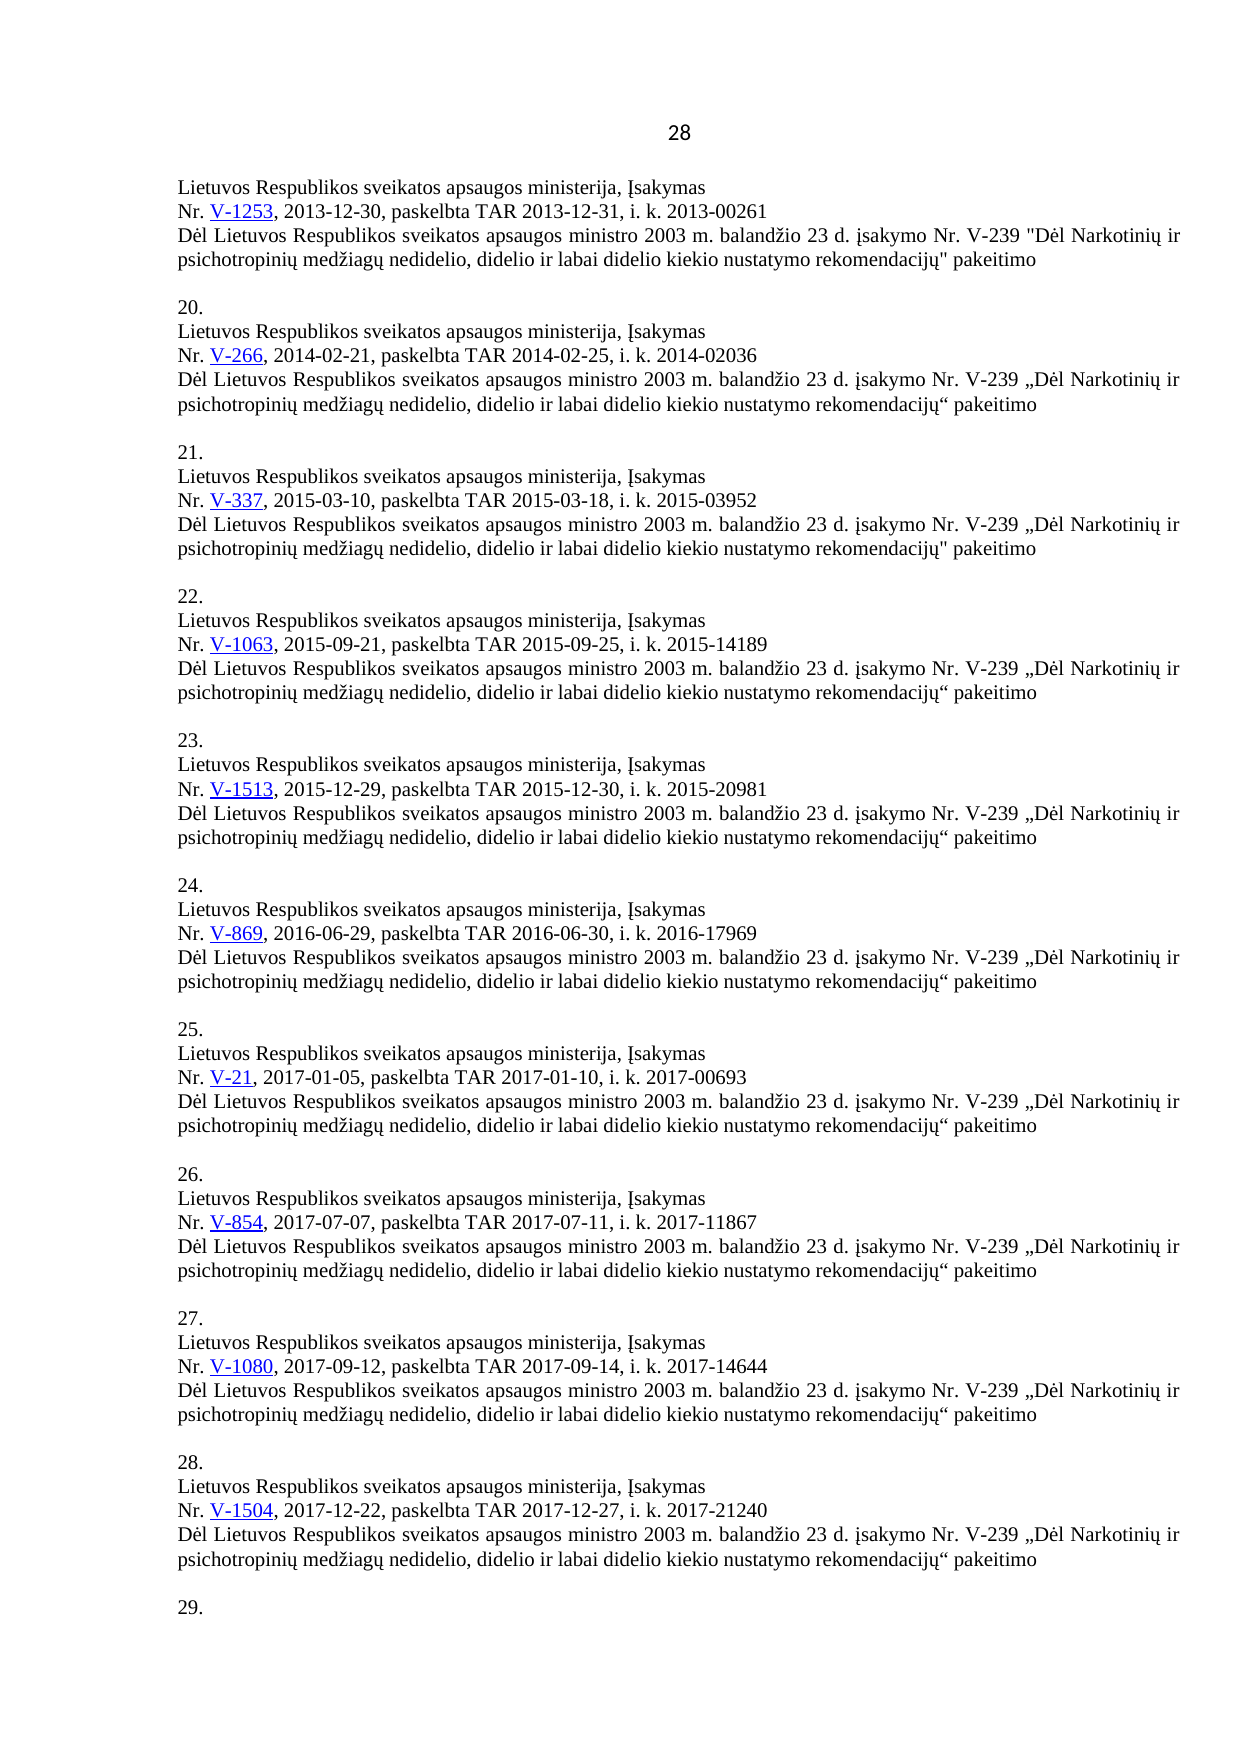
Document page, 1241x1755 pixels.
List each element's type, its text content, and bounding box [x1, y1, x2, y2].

text 29. [177, 1594, 1181, 1619]
text Lietuvos Respublikos sveikatos apsaugos ministerija, Įsakymas [177, 608, 1181, 632]
text 26. [177, 1161, 1181, 1186]
text Nr. V-266, 2014-02-21, paskelbta TAR 2014-02-25, i. k. 2014-02036 [177, 343, 1181, 367]
text Nr. V-1504, 2017-12-22, paskelbta TAR 2017-12-27, i. k. 2017-21240 [177, 1498, 1181, 1522]
text Nr. V-1063, 2015-09-21, paskelbta TAR 2015-09-25, i. k. 2015-14189 [177, 632, 1181, 656]
text Lietuvos Respublikos sveikatos apsaugos ministerija, Įsakymas [177, 319, 1181, 343]
text Dėl Lietuvos Respublikos sveikatos apsaugos ministro 2003 m. balandžio 23 d. įsakymo Nr. V-239 „Dėl Narkotinių ir psichotropinių medžiagų nedidelio, didelio ir labai didelio kiekio nustatymo rekomendacijų“ pakeitimo [177, 945, 1181, 993]
text Nr. V-337, 2015-03-10, paskelbta TAR 2015-03-18, i. k. 2015-03952 [177, 488, 1181, 512]
text Lietuvos Respublikos sveikatos apsaugos ministerija, Įsakymas [177, 464, 1181, 488]
text 24. [177, 873, 1181, 897]
text Nr. V-854, 2017-07-07, paskelbta TAR 2017-07-11, i. k. 2017-11867 [177, 1209, 1181, 1234]
text 25. [177, 1017, 1181, 1041]
text 27. [177, 1306, 1181, 1330]
text Dėl Lietuvos Respublikos sveikatos apsaugos ministro 2003 m. balandžio 23 d. įsakymo Nr. V-239 „Dėl Narkotinių ir psichotropinių medžiagų nedidelio, didelio ir labai didelio kiekio nustatymo rekomendacijų“ pakeitimo [177, 1234, 1181, 1282]
text Lietuvos Respublikos sveikatos apsaugos ministerija, Įsakymas [177, 1474, 1181, 1498]
text Nr. V-1080, 2017-09-12, paskelbta TAR 2017-09-14, i. k. 2017-14644 [177, 1354, 1181, 1378]
text Lietuvos Respublikos sveikatos apsaugos ministerija, Įsakymas [177, 752, 1181, 776]
text Dėl Lietuvos Respublikos sveikatos apsaugos ministro 2003 m. balandžio 23 d. įsakymo Nr. V-239 "Dėl Narkotinių ir psichotropinių medžiagų nedidelio, didelio ir labai didelio kiekio nustatymo rekomendacijų" pakeitimo [177, 223, 1181, 271]
text Lietuvos Respublikos sveikatos apsaugos ministerija, Įsakymas [177, 1041, 1181, 1065]
text Nr. V-1513, 2015-12-29, paskelbta TAR 2015-12-30, i. k. 2015-20981 [177, 776, 1181, 801]
text Nr. V-1253, 2013-12-30, paskelbta TAR 2013-12-31, i. k. 2013-00261 [177, 199, 1181, 223]
text Lietuvos Respublikos sveikatos apsaugos ministerija, Įsakymas [177, 897, 1181, 921]
text Lietuvos Respublikos sveikatos apsaugos ministerija, Įsakymas [177, 1330, 1181, 1354]
text Dėl Lietuvos Respublikos sveikatos apsaugos ministro 2003 m. balandžio 23 d. įsakymo Nr. V-239 „Dėl Narkotinių ir psichotropinių medžiagų nedidelio, didelio ir labai didelio kiekio nustatymo rekomendacijų“ pakeitimo [177, 801, 1181, 849]
text Lietuvos Respublikos sveikatos apsaugos ministerija, Įsakymas [177, 1186, 1181, 1209]
text Nr. V-21, 2017-01-05, paskelbta TAR 2017-01-10, i. k. 2017-00693 [177, 1065, 1181, 1089]
text Dėl Lietuvos Respublikos sveikatos apsaugos ministro 2003 m. balandžio 23 d. įsakymo Nr. V-239 „Dėl Narkotinių ir psichotropinių medžiagų nedidelio, didelio ir labai didelio kiekio nustatymo rekomendacijų" pakeitimo [177, 512, 1181, 560]
text 22. [177, 584, 1181, 608]
text Nr. V-869, 2016-06-29, paskelbta TAR 2016-06-30, i. k. 2016-17969 [177, 921, 1181, 945]
text 20. [177, 295, 1181, 319]
text Dėl Lietuvos Respublikos sveikatos apsaugos ministro 2003 m. balandžio 23 d. įsakymo Nr. V-239 „Dėl Narkotinių ir psichotropinių medžiagų nedidelio, didelio ir labai didelio kiekio nustatymo rekomendacijų“ pakeitimo [177, 1378, 1181, 1426]
text Dėl Lietuvos Respublikos sveikatos apsaugos ministro 2003 m. balandžio 23 d. įsakymo Nr. V-239 „Dėl Narkotinių ir psichotropinių medžiagų nedidelio, didelio ir labai didelio kiekio nustatymo rekomendacijų“ pakeitimo [177, 656, 1181, 704]
text 23. [177, 728, 1181, 752]
text 21. [177, 439, 1181, 464]
text Lietuvos Respublikos sveikatos apsaugos ministerija, Įsakymas [177, 175, 1181, 199]
text 28. [177, 1450, 1181, 1474]
text Dėl Lietuvos Respublikos sveikatos apsaugos ministro 2003 m. balandžio 23 d. įsakymo Nr. V-239 „Dėl Narkotinių ir psichotropinių medžiagų nedidelio, didelio ir labai didelio kiekio nustatymo rekomendacijų“ pakeitimo [177, 1089, 1181, 1137]
text Dėl Lietuvos Respublikos sveikatos apsaugos ministro 2003 m. balandžio 23 d. įsakymo Nr. V-239 „Dėl Narkotinių ir psichotropinių medžiagų nedidelio, didelio ir labai didelio kiekio nustatymo rekomendacijų“ pakeitimo [177, 367, 1181, 416]
text Dėl Lietuvos Respublikos sveikatos apsaugos ministro 2003 m. balandžio 23 d. įsakymo Nr. V-239 „Dėl Narkotinių ir psichotropinių medžiagų nedidelio, didelio ir labai didelio kiekio nustatymo rekomendacijų“ pakeitimo [177, 1522, 1181, 1571]
